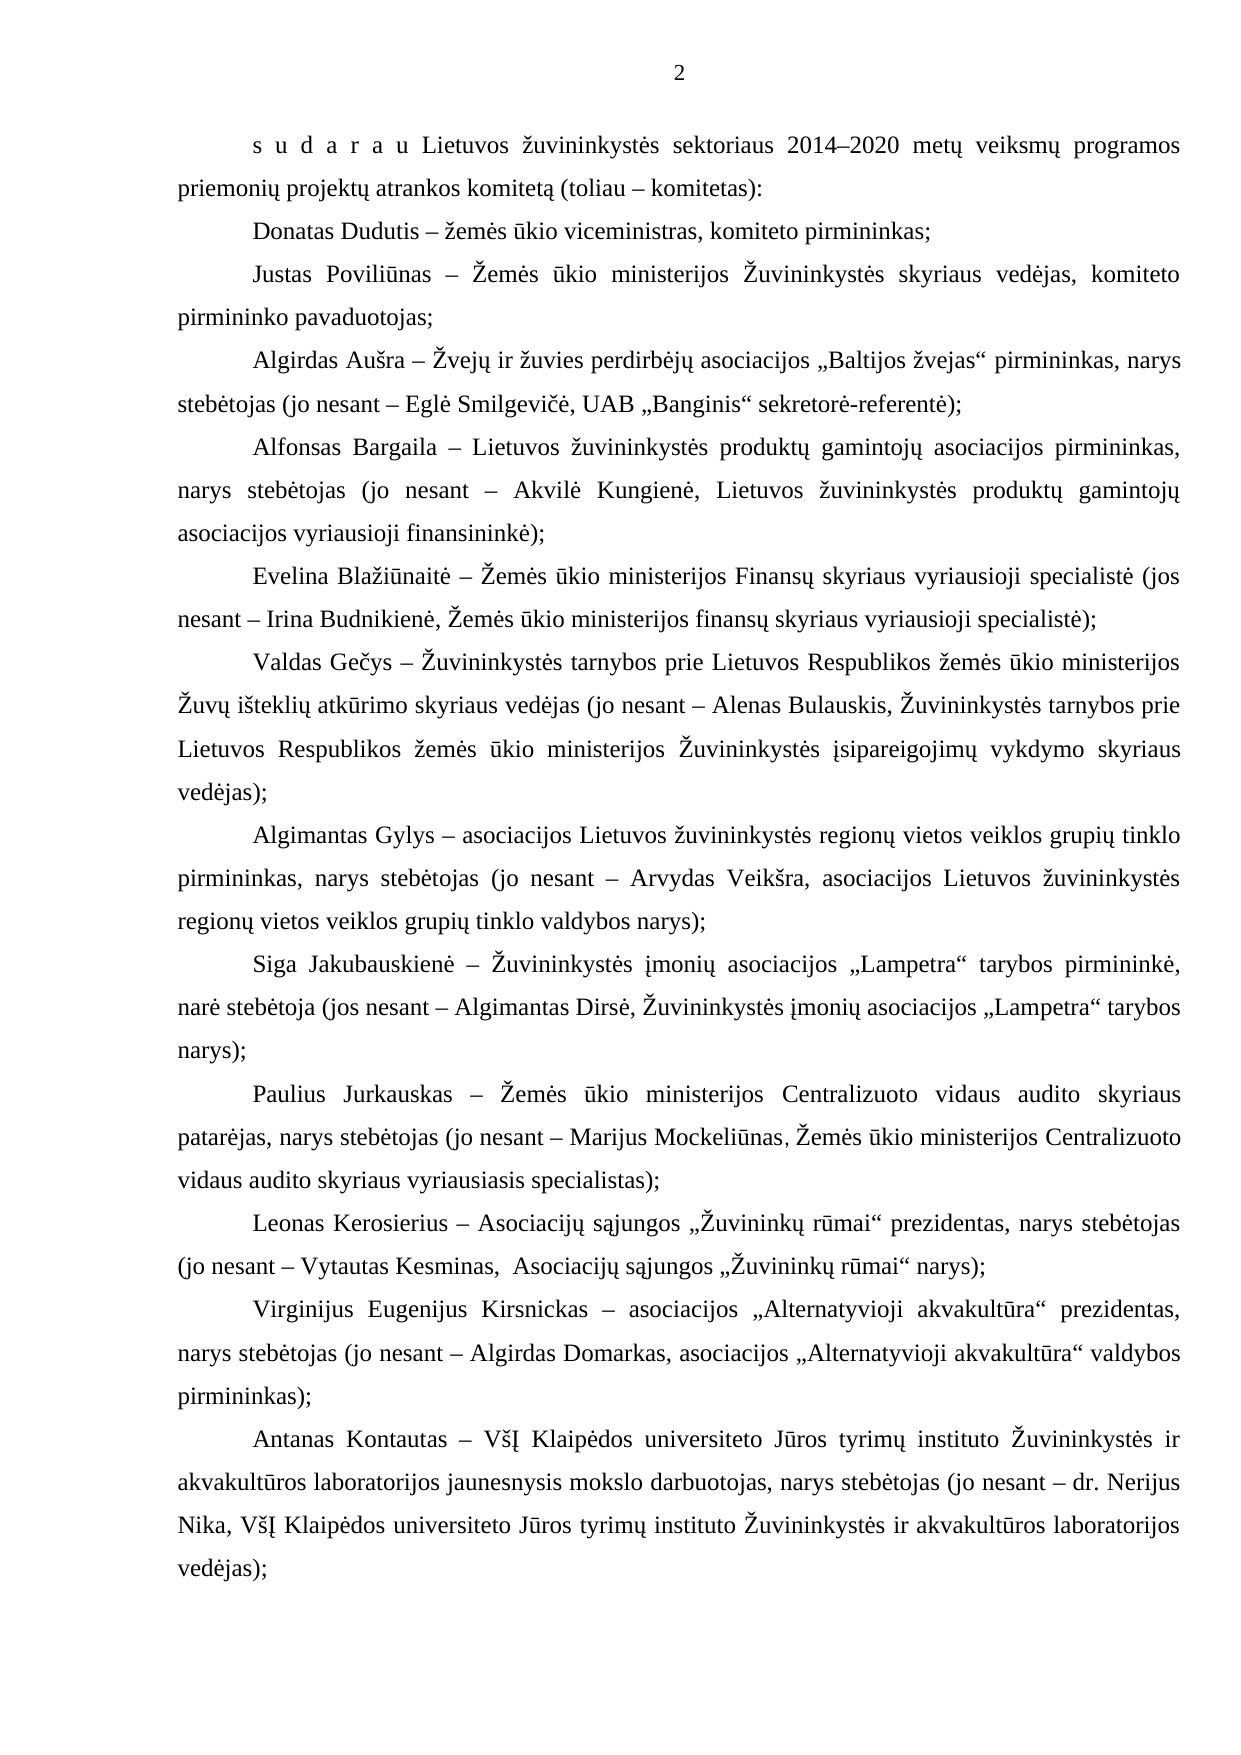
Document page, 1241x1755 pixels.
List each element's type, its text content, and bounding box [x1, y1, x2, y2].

text Paulius Jurkauskas – Žemės ūkio ministerijos Centralizuoto vidaus audito skyriaus patarėjas, narys stebėtojas (jo nesant – Marijus Mockeliūnas, Žemės ūkio ministerijos Centralizuoto vidaus audito skyriaus vyriausiasis specialistas); [177, 1079, 1181, 1194]
text Justas Poviliūnas – Žemės ūkio ministerijos Žuvininkystės skyriaus vedėjas, komiteto pirmininko pavaduotojas; [177, 259, 1181, 331]
text Virginijus Eugenijus Kirsnickas – asociacijos „Alternatyvioji akvakultūra“ prezidentas, narys stebėtojas (jo nesant – Algirdas Domarkas, asociacijos „Alternatyvioji akvakultūra“ valdybos pirmininkas); [177, 1294, 1181, 1409]
text Valdas Gečys – Žuvininkystės tarnybos prie Lietuvos Respublikos žemės ūkio ministerijos Žuvų išteklių atkūrimo skyriaus vedėjas (jo nesant – Alenas Bulauskis, Žuvininkystės tarnybos prie Lietuvos Respublikos žemės ūkio ministerijos Žuvininkystės įsipareigojimų vykdymo skyriaus vedėjas); [177, 647, 1181, 806]
text Antanas Kontautas – VšĮ Klaipėdos universiteto Jūros tyrimų instituto Žuvininkystės ir akvakultūros laboratorijos jaunesnysis mokslo darbuotojas, narys stebėtojas (jo nesant – dr. Nerijus Nika, VšĮ Klaipėdos universiteto Jūros tyrimų instituto Žuvininkystės ir akvakultūros laboratorijos vedėjas); [177, 1424, 1181, 1582]
text s u d a r a u Lietuvos žuvininkystės sektoriaus 2014–2020 metų veiksmų programos priemonių projektų atrankos komitetą (toliau – komitetas): [177, 130, 1181, 202]
text Evelina Blažiūnaitė – Žemės ūkio ministerijos Finansų skyriaus vyriausioji specialistė (jos nesant – Irina Budnikienė, Žemės ūkio ministerijos finansų skyriaus vyriausioji specialistė); [177, 561, 1181, 633]
text Algirdas Aušra – Žvejų ir žuvies perdirbėjų asociacijos „Baltijos žvejas“ pirmininkas, narys stebėtojas (jo nesant – Eglė Smilgevičė, UAB „Banginis“ sekretorė-referentė); [177, 346, 1181, 417]
text Donatas Dudutis – žemės ūkio viceministras, komiteto pirmininkas; [177, 216, 1181, 245]
text Alfonsas Bargaila – Lietuvos žuvininkystės produktų gamintojų asociacijos pirmininkas, narys stebėtojas (jo nesant – Akvilė Kungienė, Lietuvos žuvininkystės produktų gamintojų asociacijos vyriausioji finansininkė); [177, 432, 1181, 547]
text Leonas Kerosierius – Asociacijų sąjungos „Žuvininkų rūmai“ prezidentas, narys stebėtojas (jo nesant – Vytautas Kesminas, Asociacijų sąjungos „Žuvininkų rūmai“ narys); [177, 1208, 1181, 1280]
text Siga Jakubauskienė – Žuvininkystės įmonių asociacijos „Lampetra“ tarybos pirmininkė, narė stebėtoja (jos nesant – Algimantas Dirsė, Žuvininkystės įmonių asociacijos „Lampetra“ tarybos narys); [177, 949, 1181, 1064]
text Algimantas Gylys – asociacijos Lietuvos žuvininkystės regionų vietos veiklos grupių tinklo pirmininkas, narys stebėtojas (jo nesant – Arvydas Veikšra, asociacijos Lietuvos žuvininkystės regionų vietos veiklos grupių tinklo valdybos narys); [177, 820, 1181, 935]
